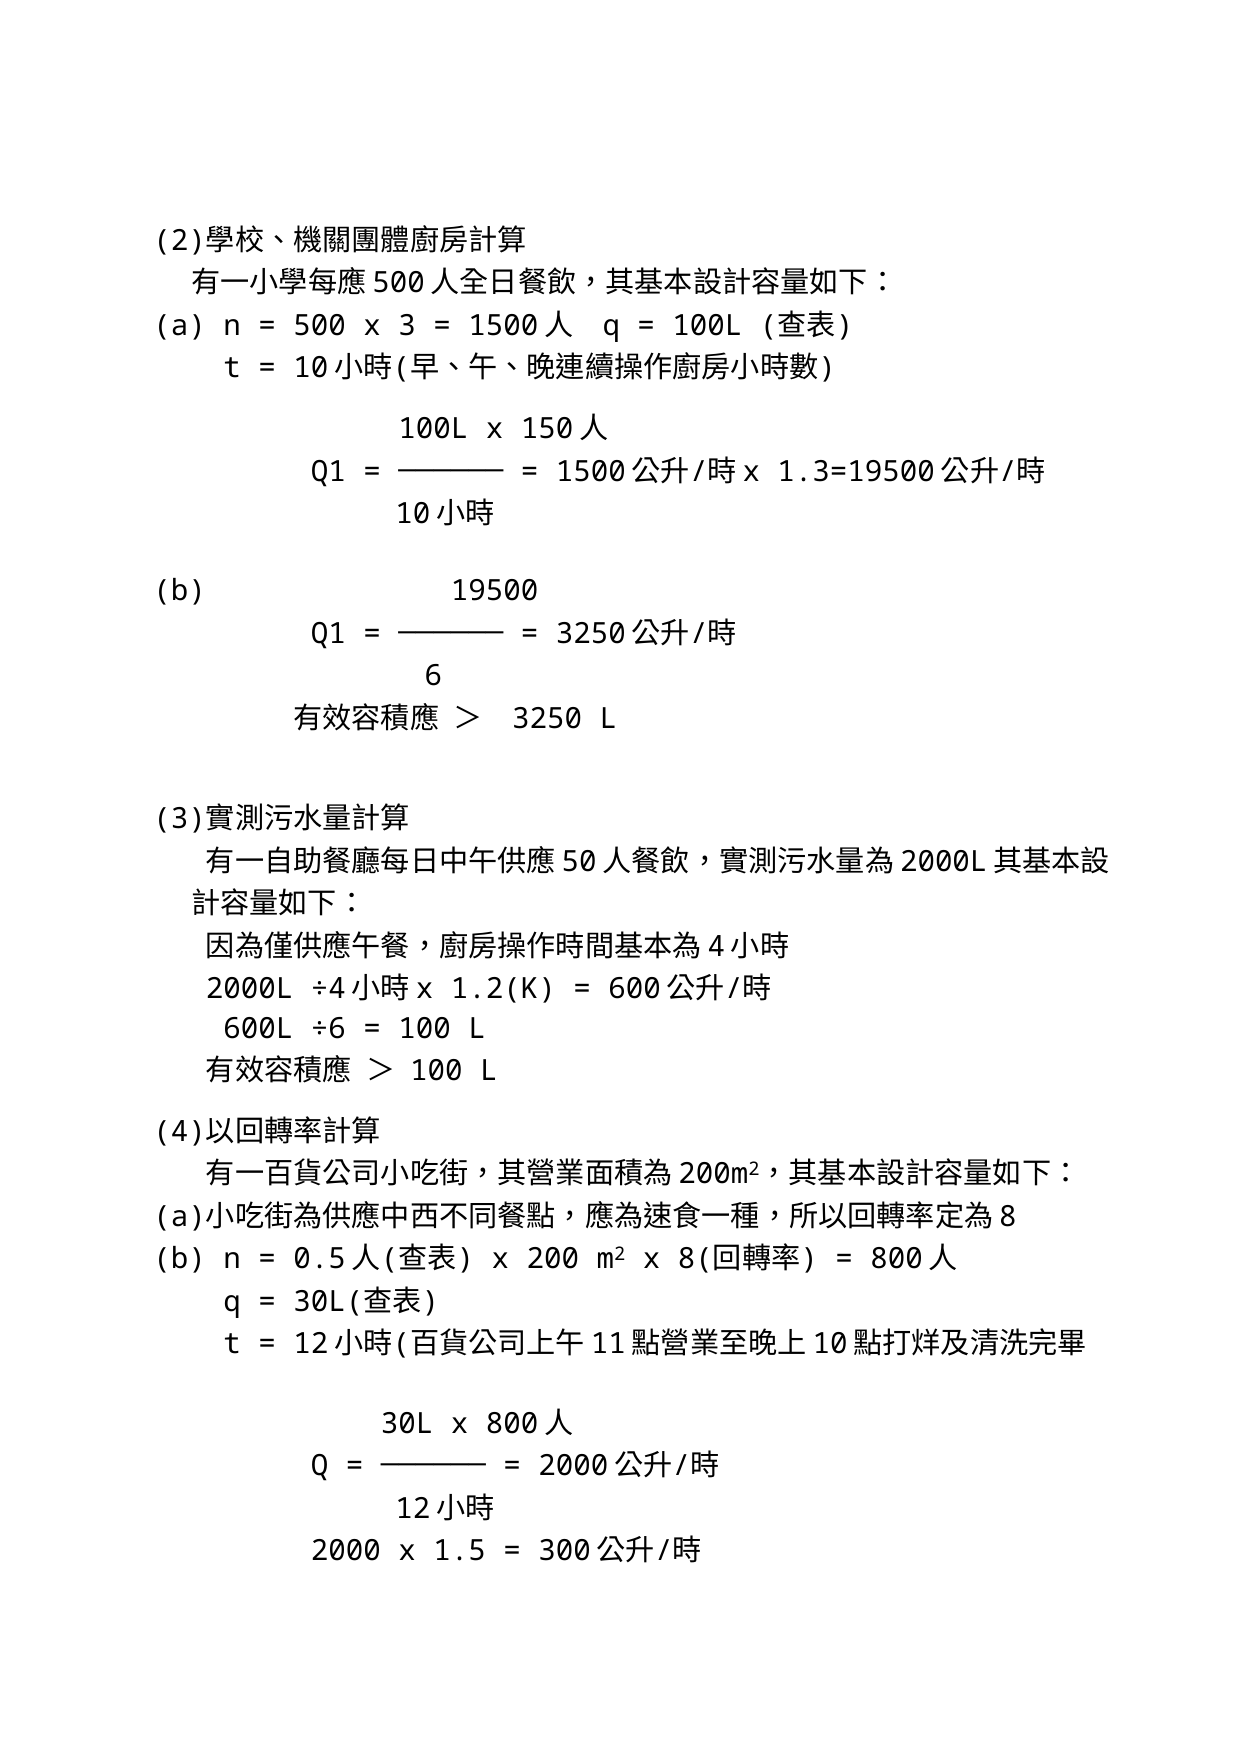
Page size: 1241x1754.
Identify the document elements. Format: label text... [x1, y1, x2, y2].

text Q1 = ────── = 1500公升/時x 1.3=19500公升/時 [118, 447, 1122, 490]
text 有效容積應 ＞ 100 L [118, 1047, 1122, 1089]
text 100L x 150人 [118, 405, 1122, 447]
text 10小時 [118, 490, 1122, 532]
text 6 [118, 652, 1122, 694]
text Q = ────── = 2000公升/時 [118, 1442, 1122, 1484]
text (a)小吃街為供應中西不同餐點，應為速食一種，所以回轉率定為8 [118, 1192, 1122, 1235]
text 30L x 800人 [118, 1399, 1122, 1442]
text (4)以回轉率計算 [118, 1108, 1122, 1150]
text 有一自助餐廳每日中午供應50人餐飲，實測污水量為2000L其基本設計容量如下： [118, 837, 1122, 922]
text t = 10小時(早、午、晚連續操作廚房小時數) [118, 344, 1122, 386]
text q = 30L(查表) [118, 1277, 1122, 1320]
text 有效容積應 ＞ 3250 L [118, 694, 1122, 737]
text (a) n = 500 x 3 = 1500人 q = 100L (查表) [118, 301, 1122, 344]
text Q1 = ────── = 3250公升/時 [118, 609, 1122, 652]
text 有一小學每應500人全日餐飲，其基本設計容量如下： [147, 259, 1122, 301]
text (3)實測污水量計算 [118, 795, 1122, 837]
text (b) n = 0.5人(查表) x 200 m2 x 8(回轉率) = 800人 [118, 1235, 1122, 1277]
text 2000 x 1.5 = 300公升/時 [118, 1527, 1122, 1569]
text (2)學校、機關團體廚房計算 [118, 217, 1122, 259]
text 因為僅供應午餐，廚房操作時間基本為4小時 [118, 922, 1122, 964]
text t = 12小時(百貨公司上午11點營業至晚上10點打烊及清洗完畢 [118, 1320, 1122, 1362]
text 有一百貨公司小吃街，其營業面積為200m2，其基本設計容量如下： [118, 1150, 1122, 1192]
text (b) 19500 [118, 570, 1122, 609]
text 2000L ÷4小時x 1.2(K) = 600公升/時 [118, 964, 1122, 1007]
text 12小時 [118, 1484, 1122, 1527]
text 600L ÷6 = 100 L [118, 1007, 1122, 1047]
